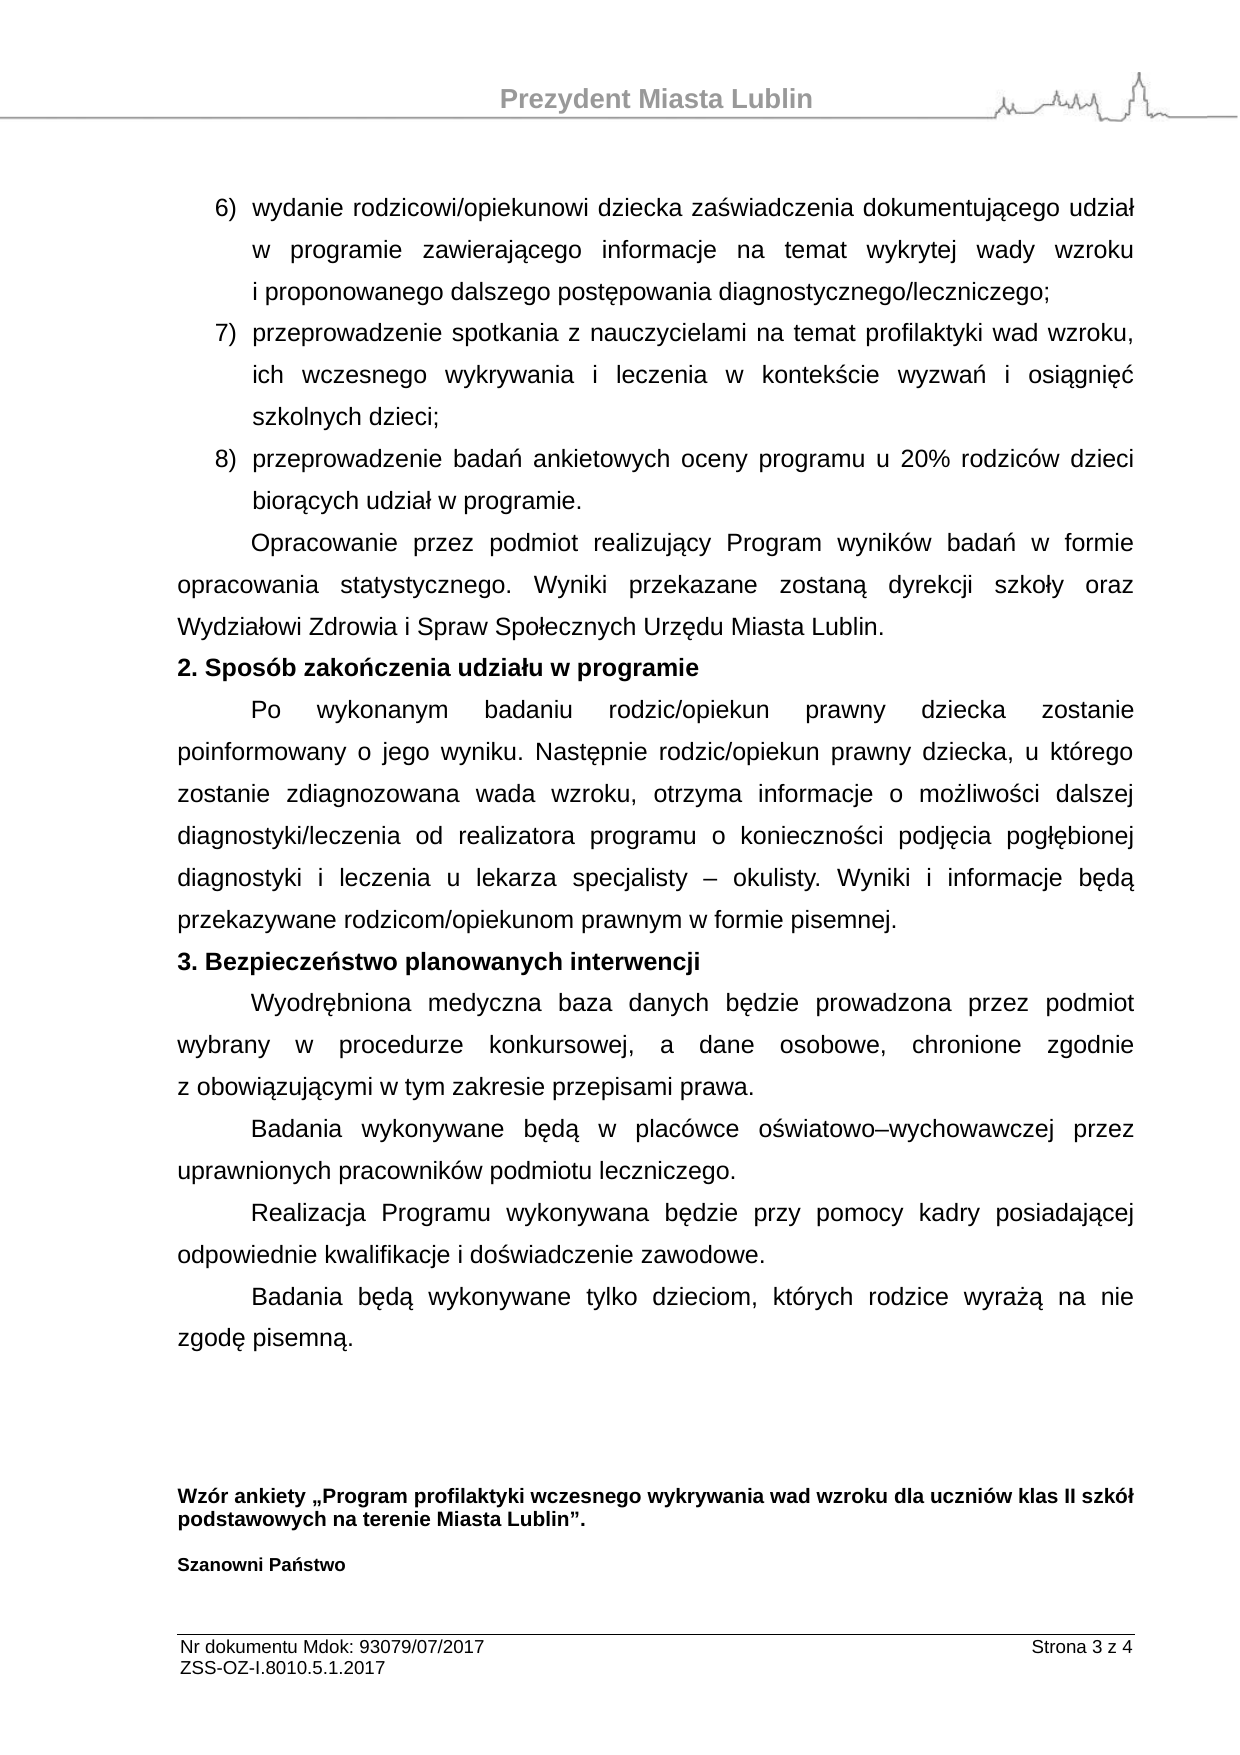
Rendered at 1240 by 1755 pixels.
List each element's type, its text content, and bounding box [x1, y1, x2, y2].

subtitle 3. Bezpieczeństwo planowanych interwencji [177, 947, 1135, 975]
subtitle 2. Sposób zakończenia udziału w programie [177, 654, 1135, 682]
text Badania będą wykonywane tylko dzieciom, których rodzice wyrażą na nie zgodę pisemną. [177, 1282, 1135, 1352]
text Wzór ankiety „Program profilaktyki wczesnego wykrywania wad wzroku dla uczniów klas II szkół podstawowych na terenie Miasta Lublin”. [177, 1484, 1135, 1531]
text Opracowanie przez podmiot realizujący Program wyników badań w formie opracowania statystycznego. Wyniki przekazane zostaną dyrekcji szkoły oraz Wydziałowi Zdrowia i Spraw Społecznych Urzędu Miasta Lublin. [177, 528, 1135, 640]
list wydanie rodzicowi/opiekunowi dziecka zaświadczenia dokumentującego udział w programie zawierającego informacje na temat wykrytej wady wzroku i proponowanego dalszego postępowania diagnostycznego/leczniczego; [214, 193, 1135, 305]
text Badania wykonywane będą w placówce oświatowo–wychowawczej przez uprawnionych pracowników podmiotu leczniczego. [177, 1115, 1135, 1184]
text Wyodrębniona medyczna baza danych będzie prowadzona przez podmiot wybrany w procedurze konkursowej, a dane osobowe, chronione zgodnie z obowiązującymi w tym zakresie przepisami prawa. [177, 989, 1135, 1101]
text Szanowni Państwo [177, 1554, 1135, 1575]
text Realizacja Programu wykonywana będzie przy pomocy kadry posiadającej odpowiednie kwalifikacje i doświadczenie zawodowe. [177, 1198, 1135, 1268]
picture [0, 72, 1240, 125]
list przeprowadzenie badań ankietowych oceny programu u 20% rodziców dzieci biorących udział w programie. [214, 445, 1135, 514]
list przeprowadzenie spotkania z nauczycielami na temat profilaktyki wad wzroku, ich wczesnego wykrywania i leczenia w kontekście wyzwań i osiągnięć szkolnych dzieci; [214, 319, 1135, 431]
text Po wykonanym badaniu rodzic/opiekun prawny dziecka zostanie poinformowany o jego wyniku. Następnie rodzic/opiekun prawny dziecka, u którego zostanie zdiagnozowana wada wzroku, otrzyma informacje o możliwości dalszej diagnostyki/leczenia od realizatora programu o konieczności podjęcia pogłębionej diagnostyki i leczenia u lekarza specjalisty – okulisty. Wyniki i informacje będą przekazywane rodzicom/opiekunom prawnym w formie pisemnej. [177, 696, 1135, 933]
